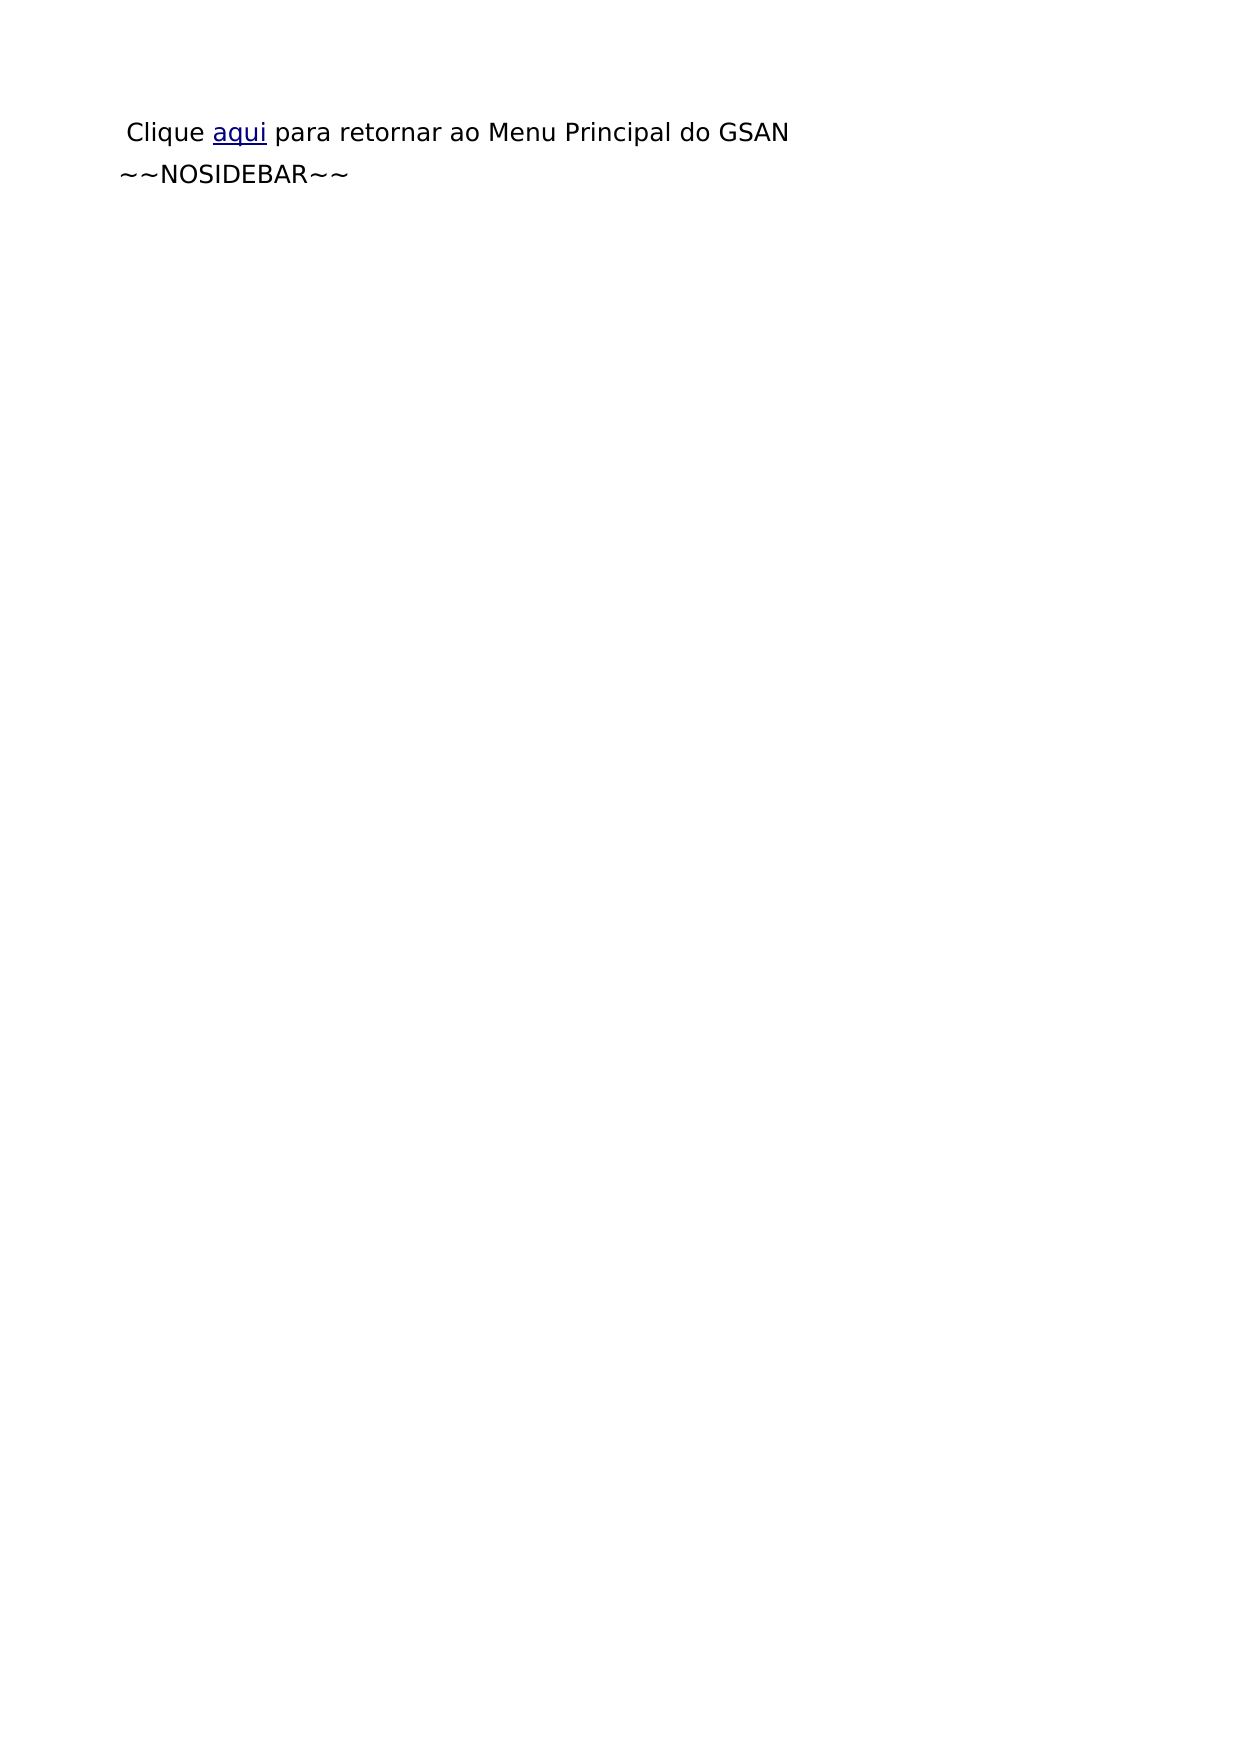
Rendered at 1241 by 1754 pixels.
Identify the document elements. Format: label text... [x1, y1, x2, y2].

text Clique aqui para retornar ao Menu Principal do GSAN [118, 118, 1122, 147]
text ~~NOSIDEBAR~~ [118, 160, 1122, 189]
